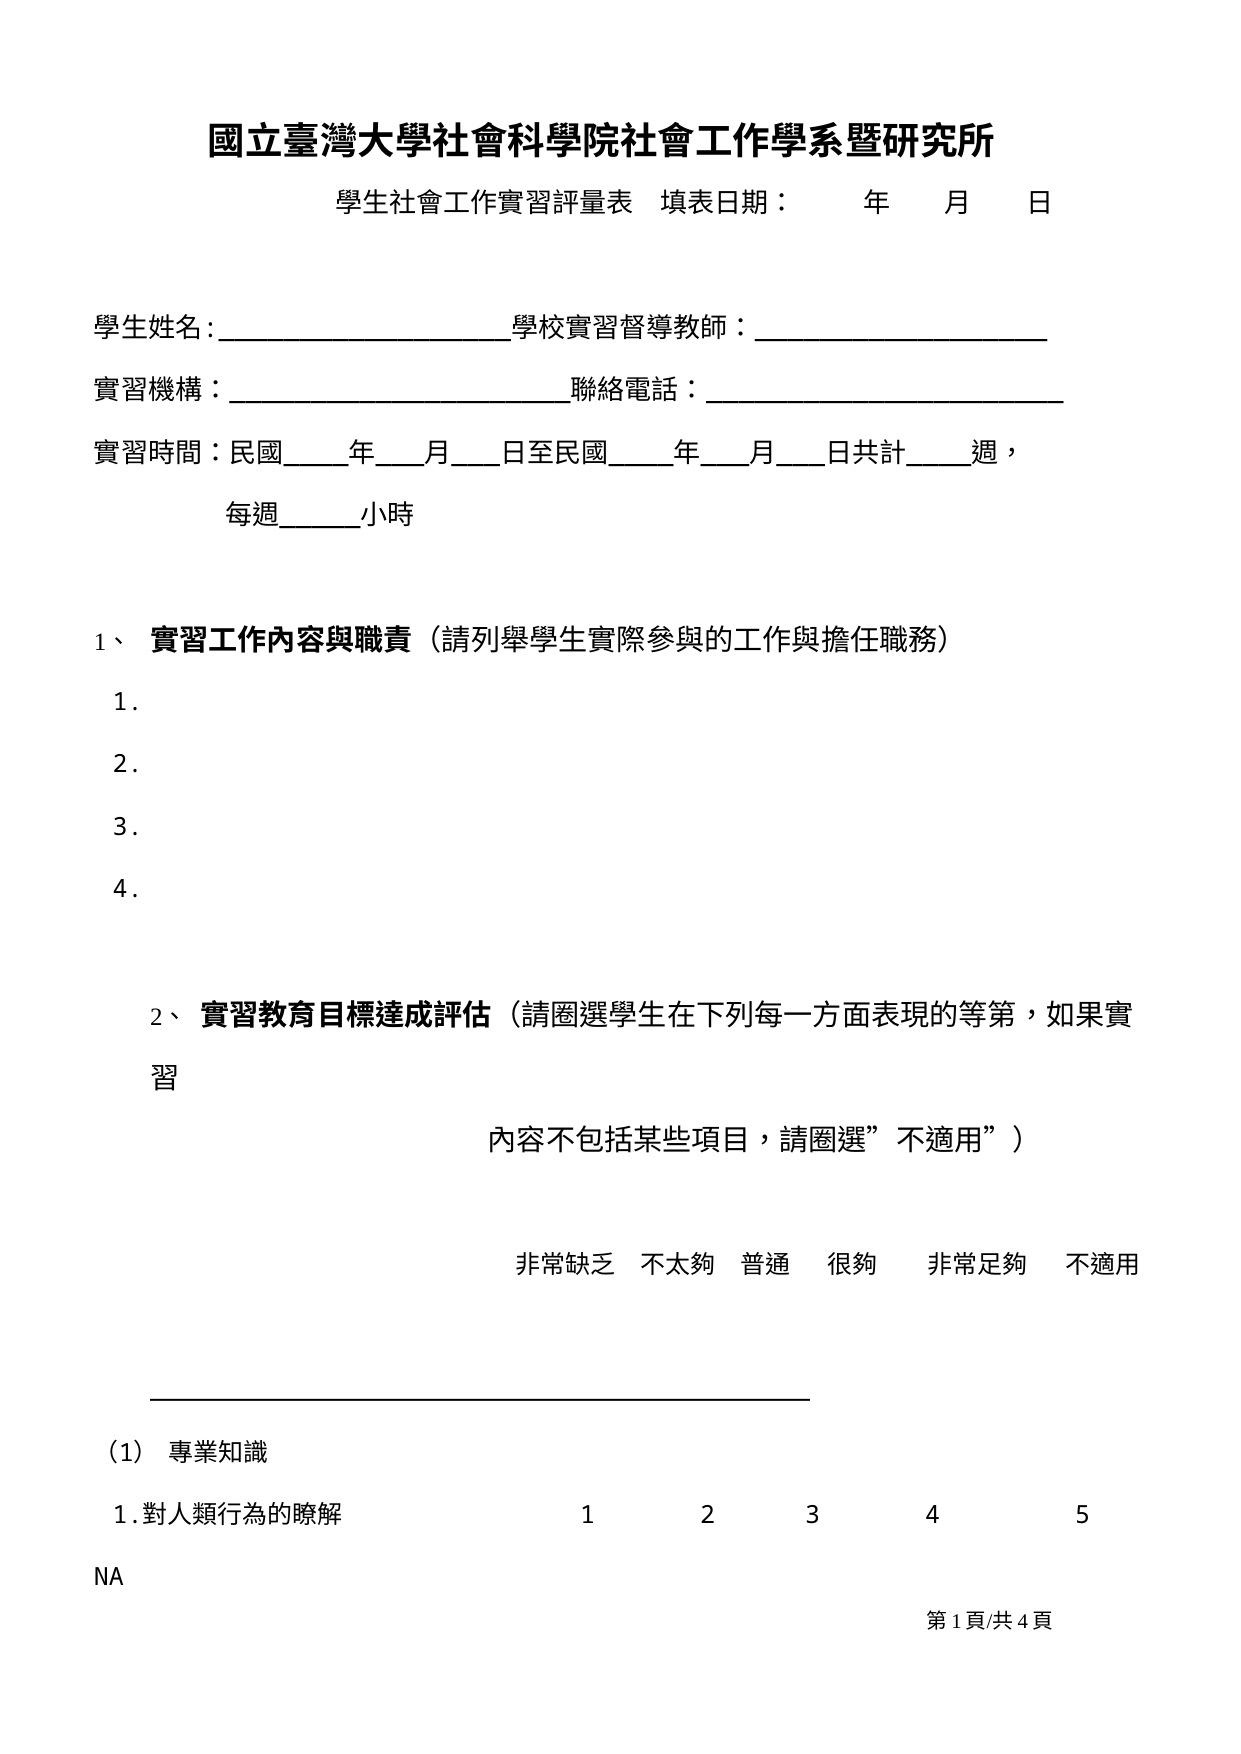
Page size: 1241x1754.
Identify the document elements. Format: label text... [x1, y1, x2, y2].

text 學生姓名:__________________學校實習督導教師：__________________ [94, 284, 1144, 346]
list 專業知識 [94, 1409, 1053, 1471]
text 4. [112, 846, 1053, 909]
text ____________________________________________ [150, 1284, 1125, 1409]
list 實習工作內容與職責（請列舉學生實際參與的工作與擔任職務） [94, 596, 1053, 659]
text 3. [112, 784, 1053, 846]
text 非常缺乏 不太夠 普通 很夠 非常足夠 不適用 [150, 1221, 1144, 1284]
text 每週_____小時 [150, 471, 1053, 534]
list 實習教育目標達成評估（請圈選學生在下列每一方面表現的等第，如果實習 [150, 971, 1144, 1096]
text 實習時間：民國____年___月___日至民國____年___月___日共計____週， [94, 409, 1053, 471]
text 學生社會工作實習評量表 填表日期： 年 月 日 [94, 159, 1053, 221]
text 2. [112, 721, 1053, 784]
text 國立臺灣大學社會科學院社會工作學系暨研究所 [150, 96, 1053, 159]
text 1.對人類行為的瞭解 1 2 3 4 5 NA [94, 1471, 1144, 1596]
text 內容不包括某些項目，請圈選”不適用”） [94, 1096, 1144, 1159]
text 1. [112, 659, 1053, 721]
text 實習機構：_____________________聯絡電話：______________________ [94, 346, 1144, 409]
